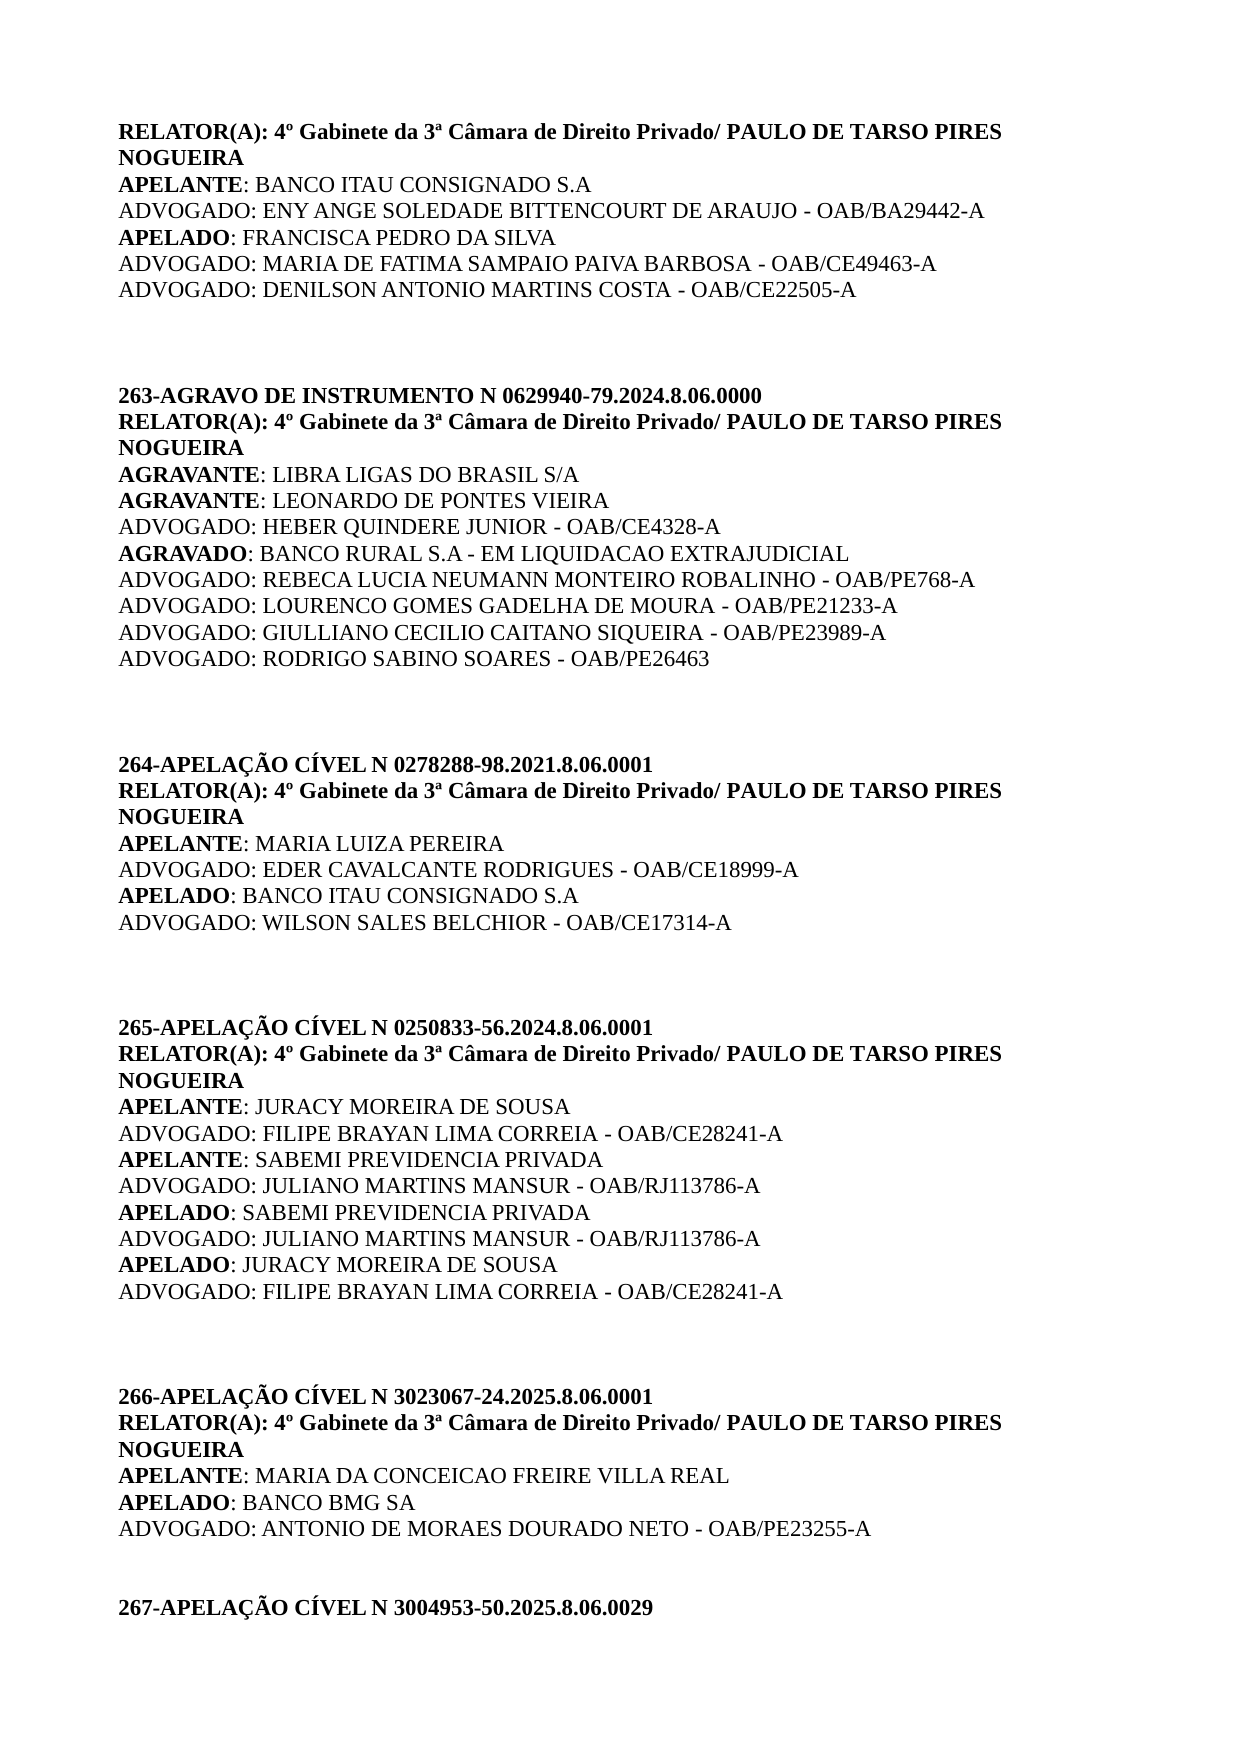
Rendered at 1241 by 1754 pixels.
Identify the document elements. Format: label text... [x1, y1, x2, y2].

text RELATOR(A): 4º Gabinete da 3ª Câmara de Direito Privado/ PAULO DE TARSO PIRES NOGUEIRA APELANTE: BANCO ITAU CONSIGNADO S.A ADVOGADO: ENY ANGE SOLEDADE BITTENCOURT DE ARAUJO - OAB/BA29442-A APELADO: FRANCISCA PEDRO DA SILVA ADVOGADO: MARIA DE FATIMA SAMPAIO PAIVA BARBOSA - OAB/CE49463-A ADVOGADO: DENILSON ANTONIO MARTINS COSTA - OAB/CE22505-A 263-AGRAVO DE INSTRUMENTO N 0629940-79.2024.8.06.0000 RELATOR(A): 4º Gabinete da 3ª Câmara de Direito Privado/ PAULO DE TARSO PIRES NOGUEIRA AGRAVANTE: LIBRA LIGAS DO BRASIL S/A AGRAVANTE: LEONARDO DE PONTES VIEIRA ADVOGADO: HEBER QUINDERE JUNIOR - OAB/CE4328-A AGRAVADO: BANCO RURAL S.A - EM LIQUIDACAO EXTRAJUDICIAL ADVOGADO: REBECA LUCIA NEUMANN MONTEIRO ROBALINHO - OAB/PE768-A ADVOGADO: LOURENCO GOMES GADELHA DE MOURA - OAB/PE21233-A ADVOGADO: GIULLIANO CECILIO CAITANO SIQUEIRA - OAB/PE23989-A ADVOGADO: RODRIGO SABINO SOARES - OAB/PE26463 264-APELAÇÃO CÍVEL N 0278288-98.2021.8.06.0001 RELATOR(A): 4º Gabinete da 3ª Câmara de Direito Privado/ PAULO DE TARSO PIRES NOGUEIRA APELANTE: MARIA LUIZA PEREIRA ADVOGADO: EDER CAVALCANTE RODRIGUES - OAB/CE18999-A APELADO: BANCO ITAU CONSIGNADO S.A ADVOGADO: WILSON SALES BELCHIOR - OAB/CE17314-A 265-APELAÇÃO CÍVEL N 0250833-56.2024.8.06.0001 RELATOR(A): 4º Gabinete da 3ª Câmara de Direito Privado/ PAULO DE TARSO PIRES NOGUEIRA APELANTE: JURACY MOREIRA DE SOUSA ADVOGADO: FILIPE BRAYAN LIMA CORREIA - OAB/CE28241-A APELANTE: SABEMI PREVIDENCIA PRIVADA ADVOGADO: JULIANO MARTINS MANSUR - OAB/RJ113786-A APELADO: SABEMI PREVIDENCIA PRIVADA ADVOGADO: JULIANO MARTINS MANSUR - OAB/RJ113786-A APELADO: JURACY MOREIRA DE SOUSA ADVOGADO: FILIPE BRAYAN LIMA CORREIA - OAB/CE28241-A 266-APELAÇÃO CÍVEL N 3023067-24.2025.8.06.0001 RELATOR(A): 4º Gabinete da 3ª Câmara de Direito Privado/ PAULO DE TARSO PIRES NOGUEIRA APELANTE: MARIA DA CONCEICAO FREIRE VILLA REAL APELADO: BANCO BMG SA ADVOGADO: ANTONIO DE MORAES DOURADO NETO - OAB/PE23255-A 267-APELAÇÃO CÍVEL N 3004953-50.2025.8.06.0029 [118, 118, 1122, 1620]
